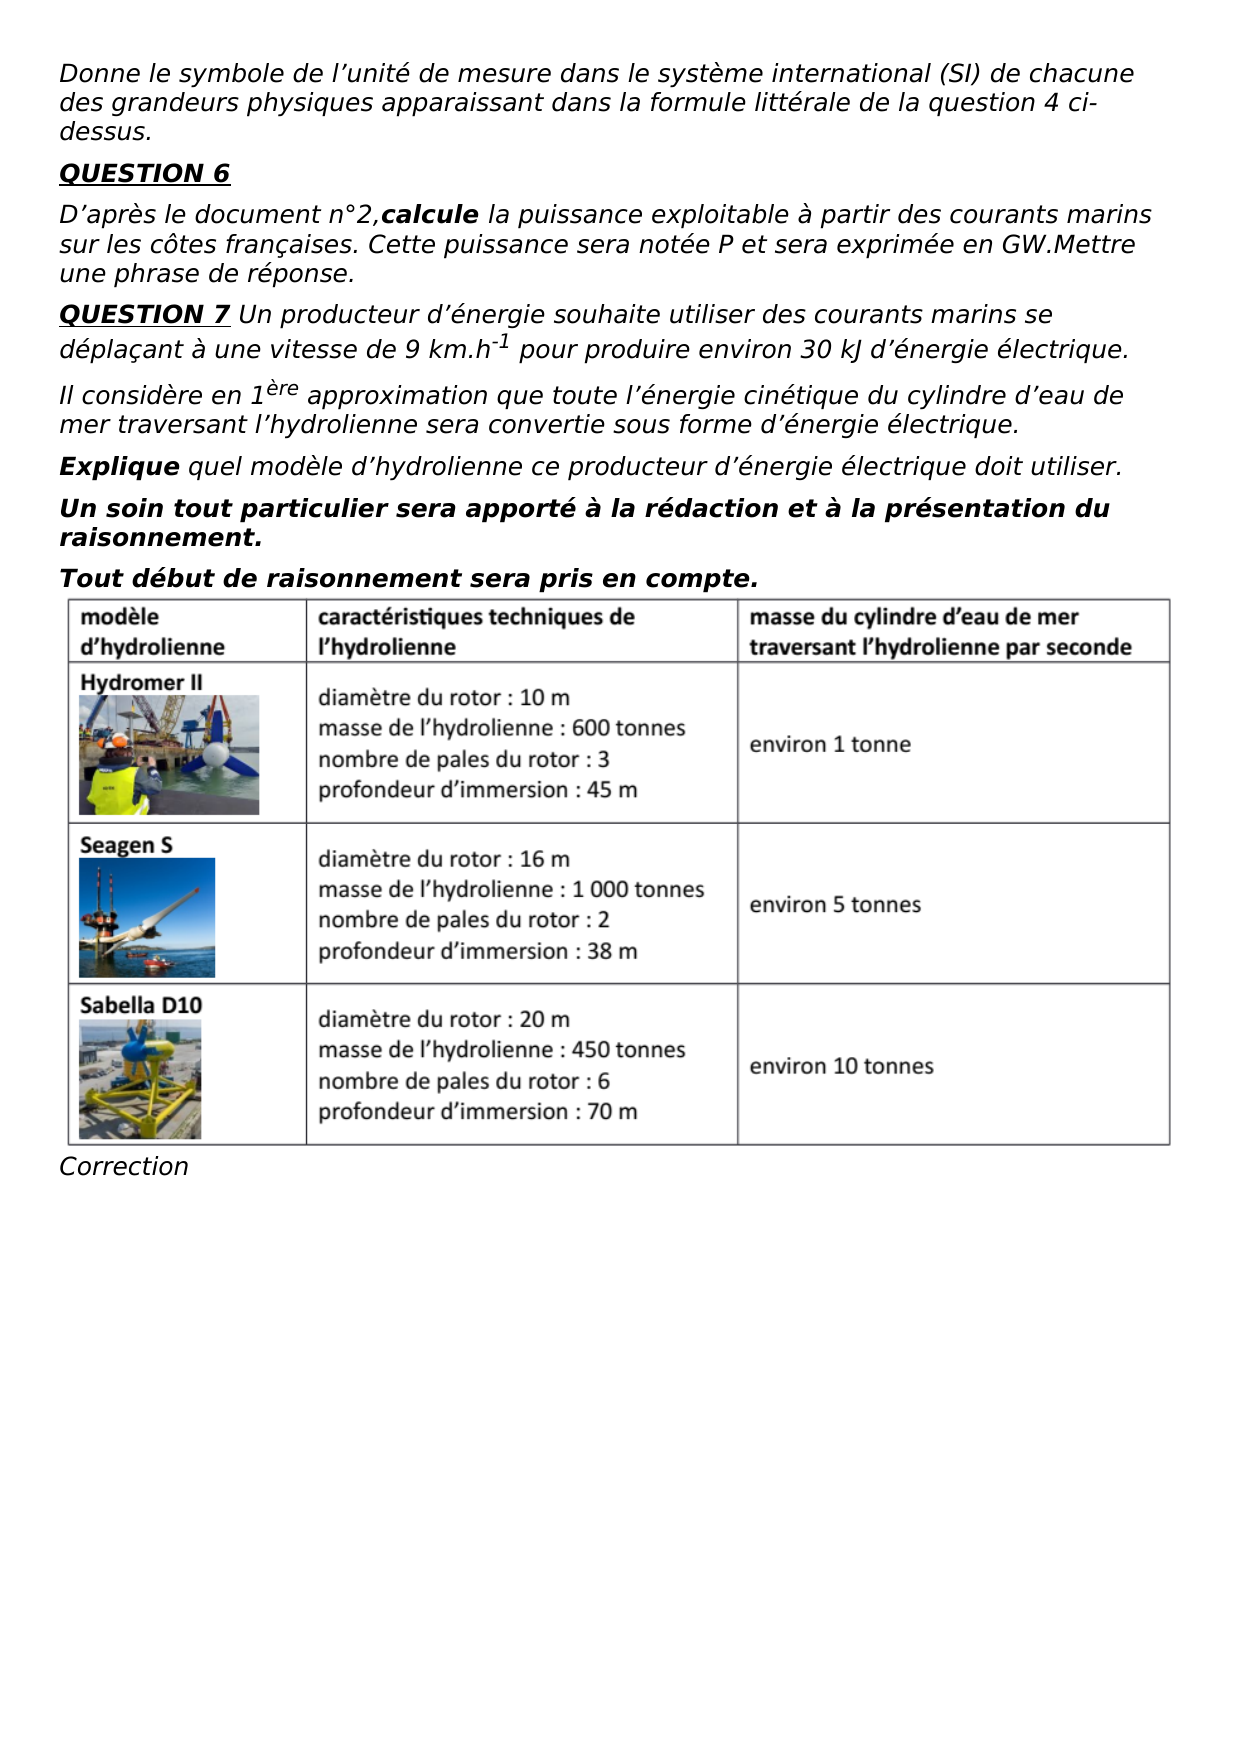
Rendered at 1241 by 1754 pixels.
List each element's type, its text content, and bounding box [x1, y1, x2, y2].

text Donne le symbole de l’unité de mesure dans le système international (SI) de chacune des grandeurs physiques apparaissant dans la formule littérale de la question 4 ci-dessus. [59, 59, 1181, 147]
text QUESTION 6 [59, 159, 1181, 188]
text Correction [59, 1152, 1181, 1181]
text Explique quel modèle d’hydrolienne ce producteur d’énergie électrique doit utiliser. [59, 452, 1181, 481]
text Tout début de raisonnement sera pris en compte. [59, 565, 1181, 593]
text QUESTION 7 Un producteur d’énergie souhaite utiliser des courants marins se déplaçant à une vitesse de 9 km.h-1 pour produire environ 30 kJ d’énergie électrique. [59, 301, 1181, 364]
text D’après le document n°2,calcule la puissance exploitable à partir des courants marins sur les côtes françaises. Cette puissance sera notée P et sera exprimée en GW.Mettre une phrase de réponse. [59, 201, 1181, 288]
picture [59, 593, 1182, 1152]
text Un soin tout particulier sera apporté à la rédaction et à la présentation du raisonnement. [59, 494, 1181, 552]
text Il considère en 1ère approximation que toute l’énergie cinétique du cylindre d’eau de mer traversant l’hydrolienne sera convertie sous forme d’énergie électrique. [59, 376, 1181, 440]
